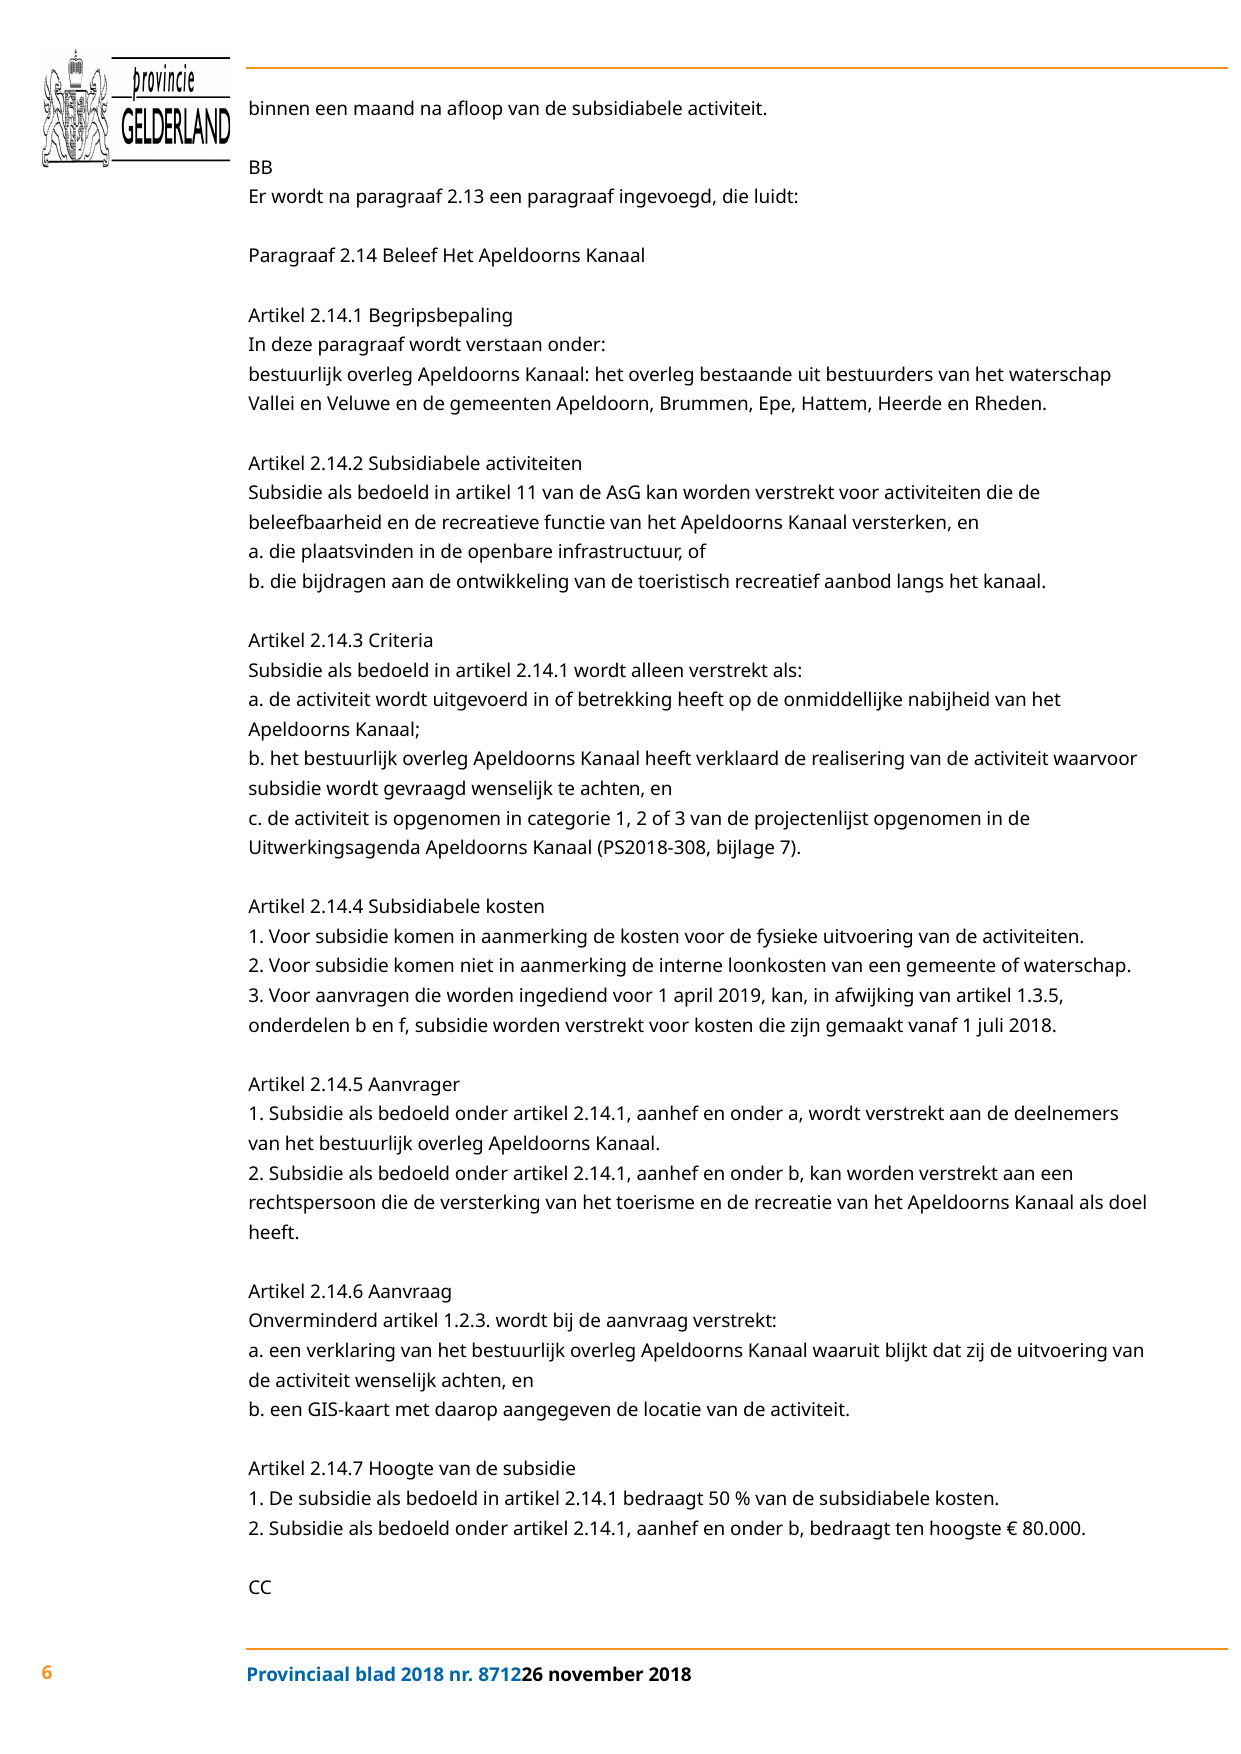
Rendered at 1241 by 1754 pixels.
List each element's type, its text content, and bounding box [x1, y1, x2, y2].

text Artikel 2.14.1 Begripsbepaling [248, 302, 1152, 328]
text 2. Subsidie als bedoeld onder artikel 2.14.1, aanhef en onder b, bedraagt ten hoogste € 80.000. [248, 1515, 1152, 1541]
text 1. Subsidie als bedoeld onder artikel 2.14.1, aanhef en onder a, wordt verstrekt aan de deelnemers van het bestuurlijk overleg Apeldoorns Kanaal. [248, 1101, 1152, 1156]
text Onverminderd artikel 1.2.3. wordt bij de aanvraag verstrekt: [248, 1308, 1152, 1333]
text Er wordt na paragraaf 2.13 een paragraaf ingevoegd, die luidt: [248, 183, 1152, 209]
text In deze paragraaf wordt verstaan onder: [248, 331, 1152, 357]
text bestuurlijk overleg Apeldoorns Kanaal: het overleg bestaande uit bestuurders van het waterschap Vallei en Veluwe en de gemeenten Apeldoorn, Brummen, Epe, Hattem, Heerde en Rheden. [248, 361, 1152, 416]
text Artikel 2.14.4 Subsidiabele kosten [248, 893, 1152, 919]
picture [41, 47, 231, 172]
text Paragraaf 2.14 Beleef Het Apeldoorns Kanaal [248, 243, 1152, 268]
text 1. Voor subsidie komen in aanmerking de kosten voor de fysieke uitvoering van de activiteiten. [248, 923, 1152, 949]
text 2. Subsidie als bedoeld onder artikel 2.14.1, aanhef en onder b, kan worden verstrekt aan een rechtspersoon die de versterking van het toerisme en de recreatie van het Apeldoorns Kanaal als doel heeft. [248, 1160, 1152, 1245]
text 3. Voor aanvragen die worden ingediend voor 1 april 2019, kan, in afwijking van artikel 1.3.5, onderdelen b en f, subsidie worden verstrekt voor kosten die zijn gemaakt vanaf 1 juli 2018. [248, 982, 1152, 1038]
text Artikel 2.14.7 Hoogte van de subsidie [248, 1456, 1152, 1481]
text Artikel 2.14.5 Aanvrager [248, 1071, 1152, 1097]
text Subsidie als bedoeld in artikel 11 van de AsG kan worden verstrekt voor activiteiten die de beleefbaarheid en de recreatieve functie van het Apeldoorns Kanaal versterken, en [248, 479, 1152, 535]
text CC [248, 1574, 1152, 1600]
text Artikel 2.14.3 Criteria [248, 627, 1152, 653]
text BB [248, 154, 1152, 180]
text Artikel 2.14.2 Subsidiabele activiteiten [248, 450, 1152, 476]
text b. een GIS-kaart met daarop aangegeven de locatie van de activiteit. [248, 1396, 1152, 1422]
text b. het bestuurlijk overleg Apeldoorns Kanaal heeft verklaard de realisering van de activiteit waarvoor subsidie wordt gevraagd wenselijk te achten, en [248, 746, 1152, 801]
text a. de activiteit wordt uitgevoerd in of betrekking heeft op de onmiddellijke nabijheid van het Apeldoorns Kanaal; [248, 686, 1152, 742]
text 2. Voor subsidie komen niet in aanmerking de interne loonkosten van een gemeente of waterschap. [248, 953, 1152, 978]
text Artikel 2.14.6 Aanvraag [248, 1278, 1152, 1304]
text a. een verklaring van het bestuurlijk overleg Apeldoorns Kanaal waaruit blijkt dat zij de uitvoering van de activiteit wenselijk achten, en [248, 1337, 1152, 1393]
text binnen een maand na afloop van de subsidiabele activiteit. [248, 95, 1152, 121]
text c. de activiteit is opgenomen in categorie 1, 2 of 3 van de projectenlijst opgenomen in de Uitwerkingsagenda Apeldoorns Kanaal (PS2018-308, bijlage 7). [248, 805, 1152, 860]
text Subsidie als bedoeld in artikel 2.14.1 wordt alleen verstrekt als: [248, 657, 1152, 683]
text 1. De subsidie als bedoeld in artikel 2.14.1 bedraagt 50 % van de subsidiabele kosten. [248, 1485, 1152, 1511]
text b. die bijdragen aan de ontwikkeling van de toeristisch recreatief aanbod langs het kanaal. [248, 568, 1152, 594]
text a. die plaatsvinden in de openbare infrastructuur, of [248, 538, 1152, 564]
